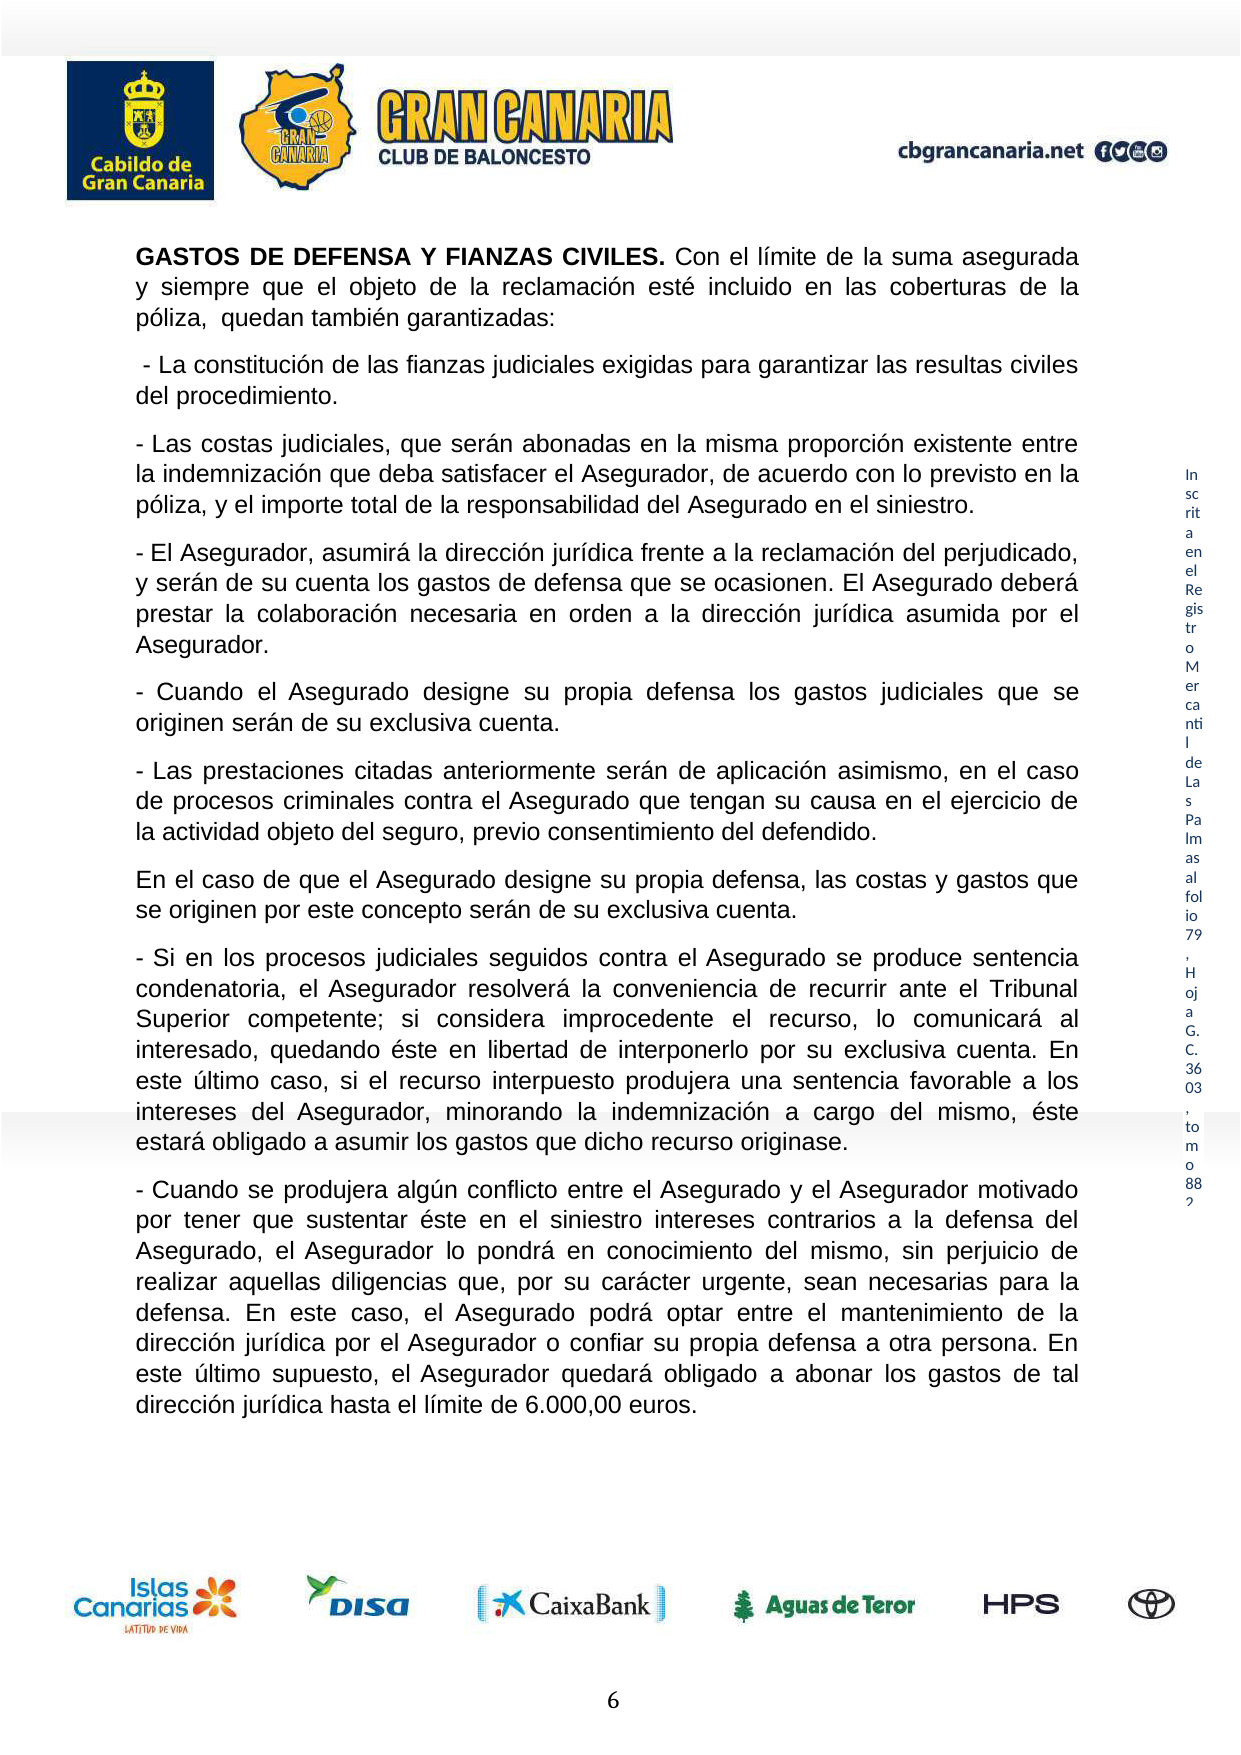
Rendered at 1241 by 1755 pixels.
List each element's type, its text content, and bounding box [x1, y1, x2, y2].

list Inscrita en el Registro Mercantil de Las Palmas al folio 79, Hoja G.C. 3603, tomo 882 Gral.- N.I.F.: A-35310598 [1185, 465, 1204, 1206]
